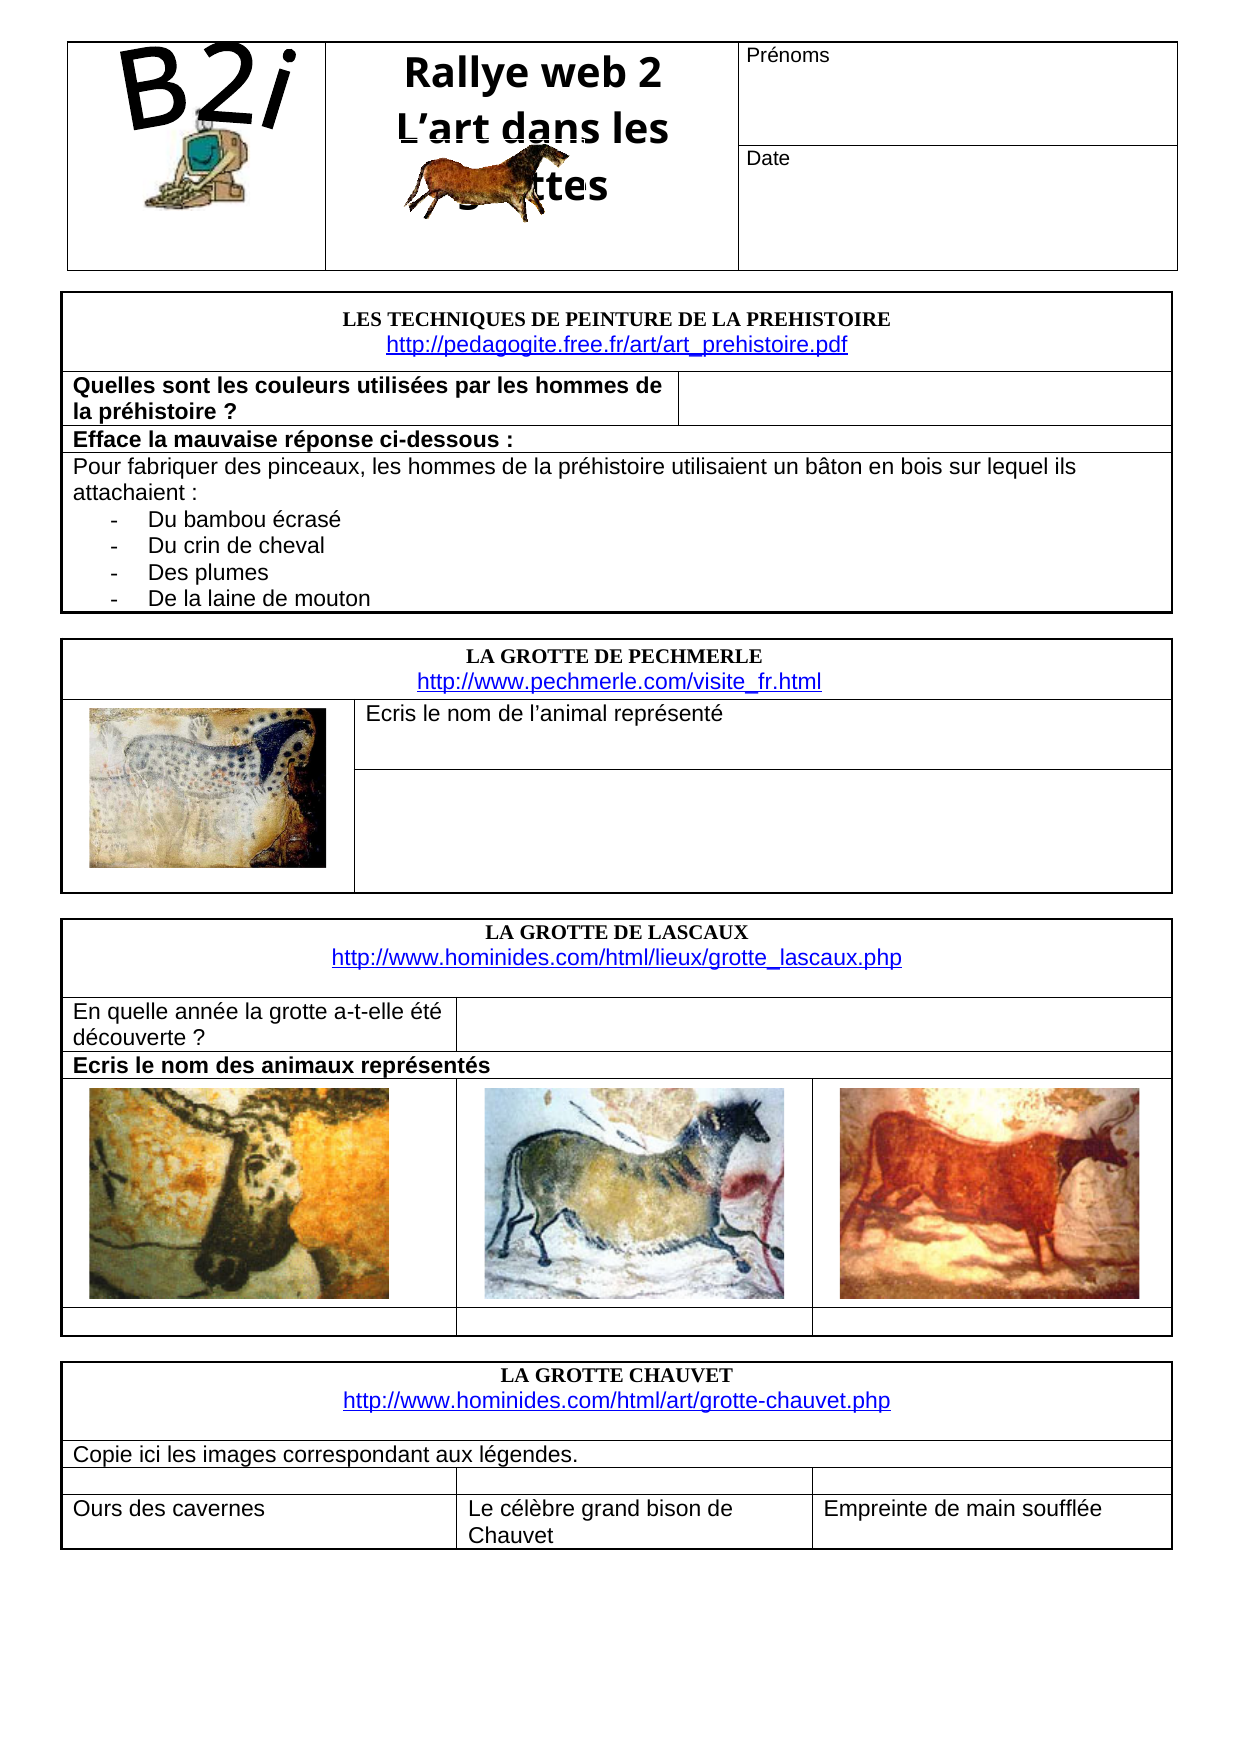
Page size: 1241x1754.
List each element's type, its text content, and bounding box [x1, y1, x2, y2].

table_cell LA GROTTE DE LASCAUX http://www.hominides.com/html/lieux/grotte_lascaux.php [63, 920, 1171, 997]
table_header [68, 43, 325, 269]
table_cell Ours des cavernes [63, 1495, 456, 1548]
picture [401, 140, 584, 247]
table_cell Ecris le nom de l’animal représenté [355, 700, 1171, 769]
table_header LES TECHNIQUES DE PEINTURE DE LA PREHISTOIRE http://pedagogite.free.fr/art/art_prehistoire.pdf [63, 293, 1171, 371]
table_cell [457, 1468, 812, 1494]
table_cell LA GROTTE CHAUVET http://www.hominides.com/html/art/grotte-chauvet.php [63, 1363, 1171, 1439]
picture [215, 106, 251, 113]
table_cell [63, 1468, 456, 1494]
table_header Prénoms [739, 43, 1177, 144]
table_header [134, 57, 165, 82]
picture [142, 106, 172, 118]
table_cell [63, 1079, 456, 1307]
table_header [140, 90, 173, 106]
table_cell [63, 700, 354, 892]
table_cell Le célèbre grand bison de Chauvet [457, 1495, 812, 1548]
picture [89, 1088, 389, 1299]
table_cell [813, 1468, 1171, 1494]
table_cell [679, 372, 1171, 424]
table_cell Quelles sont les couleurs utilisées par les hommes de la préhistoire ? [63, 372, 678, 424]
table_cell [61, 1337, 1172, 1361]
table_cell Date [739, 146, 1177, 269]
table_cell [61, 614, 1172, 638]
table_cell [457, 1308, 812, 1334]
table_cell [457, 998, 1171, 1051]
table_cell Copie ici les images correspondant aux légendes. [63, 1441, 1171, 1467]
table_cell Efface la mauvaise réponse ci-dessous : [63, 426, 1171, 452]
picture [142, 106, 251, 211]
table_cell En quelle année la grotte a-t-elle été découverte ? [63, 998, 456, 1051]
table_header Rallye web 2 L’art dans les grottes [326, 43, 738, 269]
table_cell Empreinte de main soufflée [813, 1495, 1171, 1548]
picture [89, 708, 327, 868]
table_cell [63, 1308, 456, 1334]
table_cell [813, 1308, 1171, 1334]
table_cell LA GROTTE DE PECHMERLE http://www.pechmerle.com/visite_fr.html [63, 640, 1171, 699]
picture [484, 1088, 785, 1299]
table_cell Pour fabriquer des pinceaux, les hommes de la préhistoire utilisaient un bâton en bois sur lequel ils attachaient : Du bambou écrasé Du crin de cheval Des plumes De la laine de mouton [63, 453, 1171, 611]
table_cell [61, 894, 1172, 918]
table_cell [813, 1079, 1171, 1307]
table_cell [457, 1079, 812, 1307]
table_cell [355, 770, 1171, 892]
table_cell Ecris le nom des animaux représentés [63, 1052, 1171, 1078]
picture [839, 1088, 1140, 1299]
